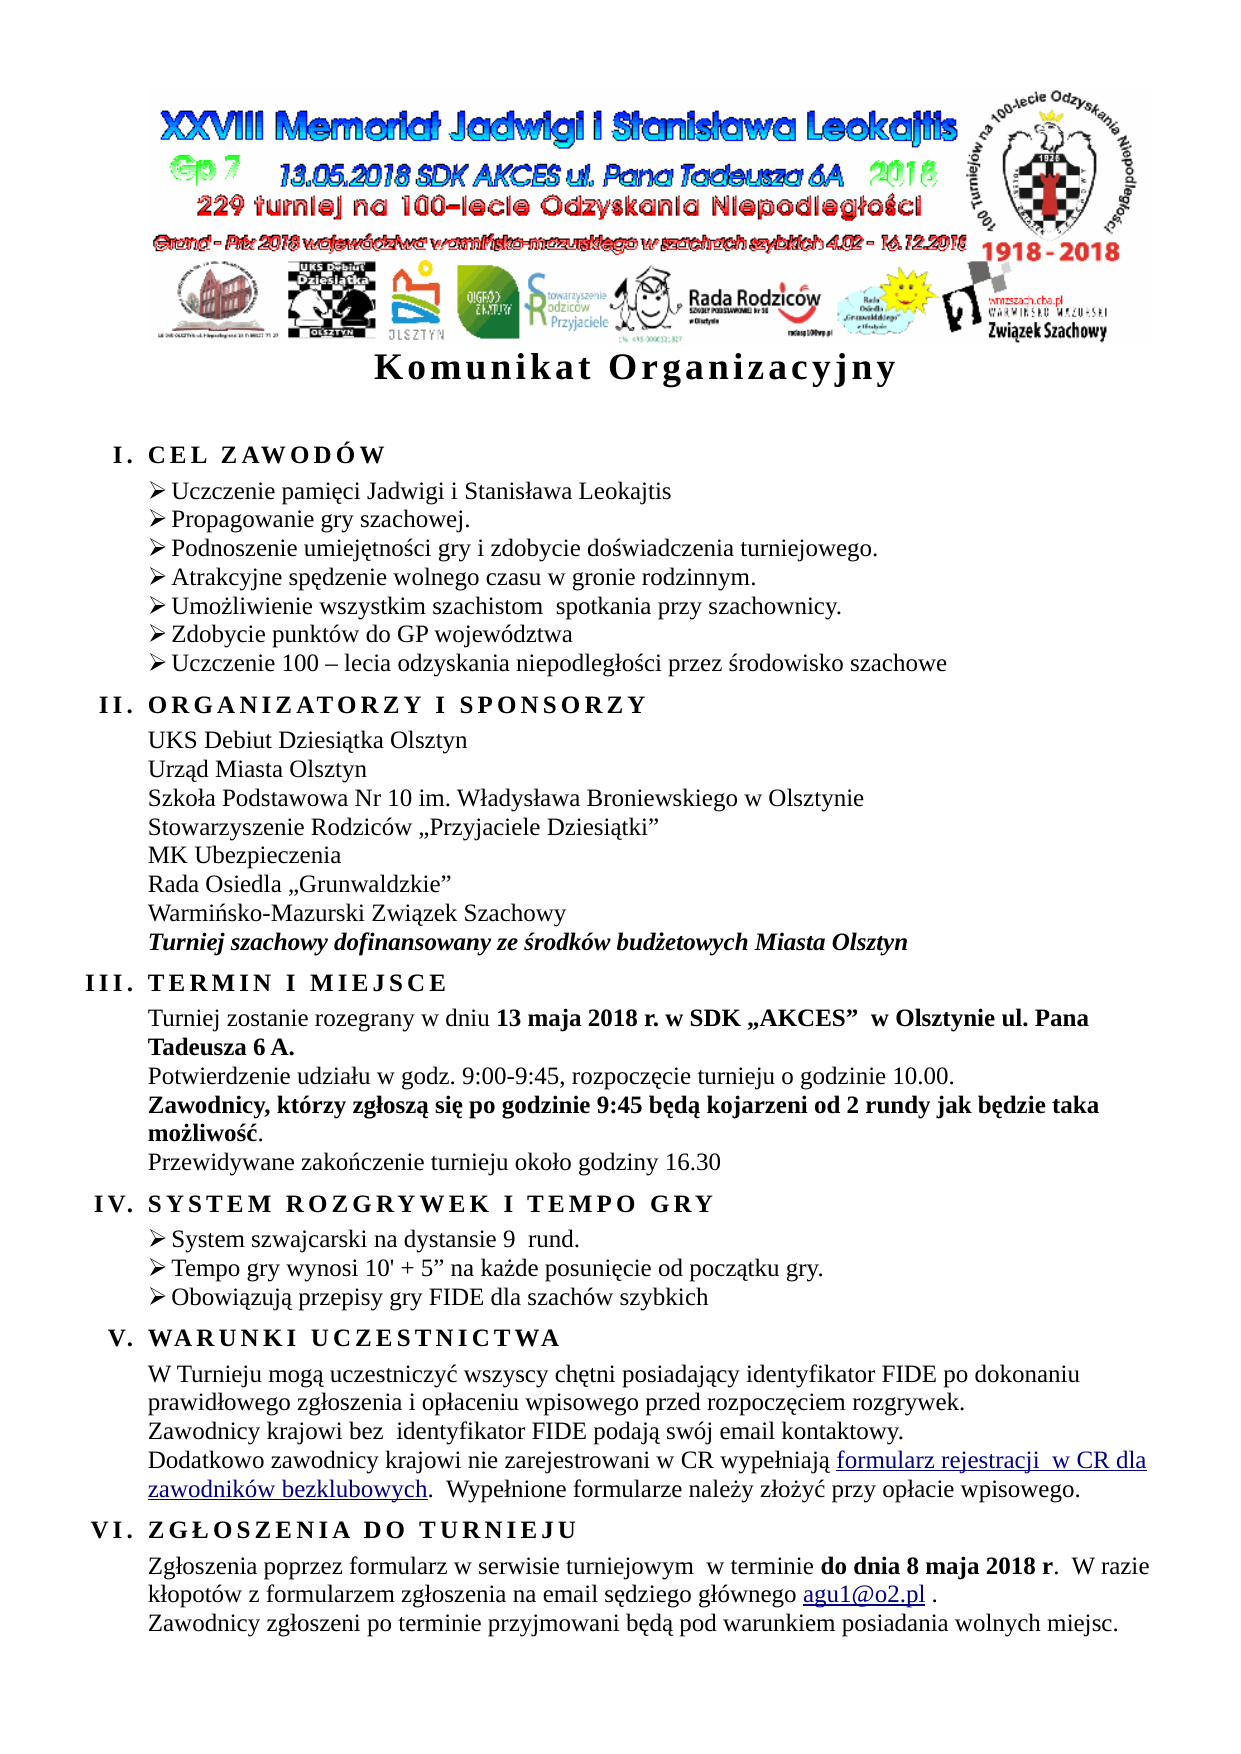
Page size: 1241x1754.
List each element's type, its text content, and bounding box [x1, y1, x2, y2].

list Propagowanie gry szachowej. [148, 504, 1152, 533]
text Zgłoszenia poprzez formularz w serwisie turniejowym w terminie do dnia 8 maja 2018 r. W razie kłopotów z formularzem zgłoszenia na email sędziego głównego agu1@o2.pl . [148, 1551, 1152, 1608]
subtitle SYSTEM ROZGRYWEK I TEMPO GRY [133, 1189, 1152, 1218]
text Warmińsko-Mazurski Związek Szachowy [148, 898, 1152, 927]
list Podnoszenie umiejętności gry i zdobycie doświadczenia turniejowego. [148, 533, 1152, 562]
text Potwierdzenie udziału w godz. 9:00-9:45, rozpoczęcie turnieju o godzinie 10.00. [148, 1061, 1152, 1090]
text UKS Debiut Dziesiątka Olsztyn [148, 725, 1152, 754]
list Uczczenie 100 – lecia odzyskania niepodległości przez środowisko szachowe [148, 648, 1152, 677]
picture [147, 88, 1152, 345]
list Atrakcyjne spędzenie wolnego czasu w gronie rodzinnym. [148, 562, 1152, 591]
text Zawodnicy zgłoszeni po terminie przyjmowani będą pod warunkiem posiadania wolnych miejsc. [148, 1608, 1152, 1637]
subtitle CEL ZAWODÓW [133, 441, 1152, 469]
text MK Ubezpieczenia [148, 840, 1152, 869]
text W Turnieju mogą uczestniczyć wszyscy chętni posiadający identyfikator FIDE po dokonaniu prawidłowego zgłoszenia i opłaceniu wpisowego przed rozpoczęciem rozgrywek. Zawodnicy krajowi bez identyfikator FIDE podają swój email kontaktowy. [148, 1359, 1152, 1445]
text Urząd Miasta Olsztyn [148, 754, 1152, 783]
list Tempo gry wynosi 10' + 5” na każde posunięcie od początku gry. [148, 1253, 1152, 1282]
subtitle Komunikat Organizacyjny [118, 161, 1152, 388]
subtitle ORGANIZATORZY I SPONSORZY [133, 690, 1152, 719]
list Umożliwienie wszystkim szachistom spotkania przy szachownicy. [148, 591, 1152, 619]
list Uczczenie pamięci Jadwigi i Stanisława Leokajtis [148, 476, 1152, 504]
subtitle ZGŁOSZENIA DO TURNIEJU [133, 1516, 1152, 1544]
text Turniej zostanie rozegrany w dniu 13 maja 2018 r. w SDK „AKCES” w Olsztynie ul. Pana Tadeusza 6 A. [148, 1003, 1152, 1061]
text Turniej szachowy dofinansowany ze środków budżetowych Miasta Olsztyn [148, 927, 1152, 955]
subtitle WARUNKI UCZESTNICTWA [133, 1323, 1152, 1352]
list System szwajcarski na dystansie 9 rund. [148, 1224, 1152, 1253]
text Szkoła Podstawowa Nr 10 im. Władysława Broniewskiego w Olsztynie [148, 783, 1152, 812]
list Obowiązują przepisy gry FIDE dla szachów szybkich [148, 1282, 1152, 1311]
text Rada Osiedla „Grunwaldzkie” [148, 869, 1152, 898]
list Zdobycie punktów do GP województwa [148, 619, 1152, 648]
text Dodatkowo zawodnicy krajowi nie zarejestrowani w CR wypełniają formularz rejestracji w CR dla zawodników bezklubowych. Wypełnione formularze należy złożyć przy opłacie wpisowego. [148, 1445, 1152, 1502]
text Stowarzyszenie Rodziców „Przyjaciele Dziesiątki” [148, 812, 1152, 840]
subtitle TERMIN I MIEJSCE [133, 968, 1152, 997]
text Zawodnicy, którzy zgłoszą się po godzinie 9:45 będą kojarzeni od 2 rundy jak będzie taka możliwość. Przewidywane zakończenie turnieju około godziny 16.30 [148, 1090, 1152, 1176]
